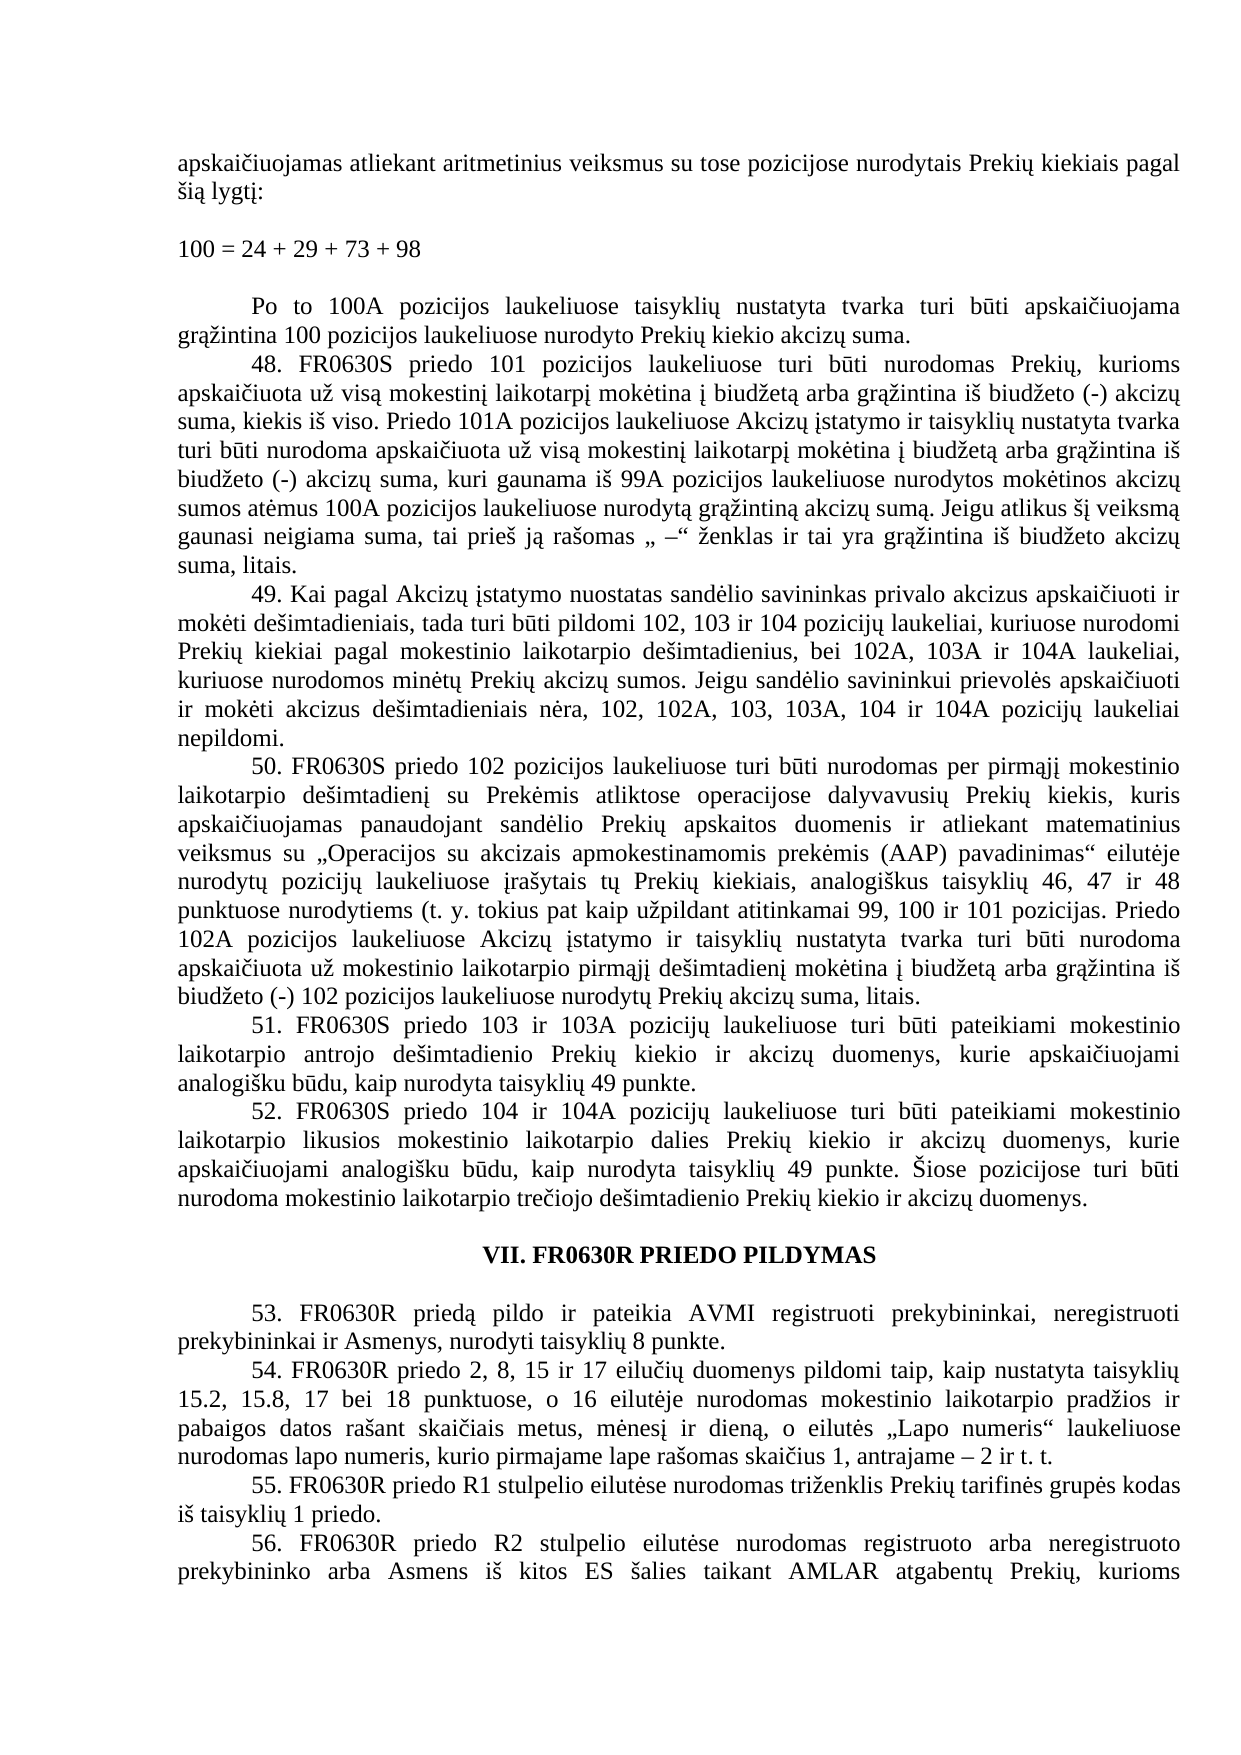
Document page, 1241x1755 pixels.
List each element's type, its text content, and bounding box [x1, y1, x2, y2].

text 48. FR0630S priedo 101 pozicijos laukeliuose turi būti nurodomas Prekių, kurioms apskaičiuota už visą mokestinį laikotarpį mokėtina į biudžetą arba grąžintina iš biudžeto (-) akcizų suma, kiekis iš viso. Priedo 101A pozicijos laukeliuose Akcizų įstatymo ir taisyklių nustatyta tvarka turi būti nurodoma apskaičiuota už visą mokestinį laikotarpį mokėtina į biudžetą arba grąžintina iš biudžeto (-) akcizų suma, kuri gaunama iš 99A pozicijos laukeliuose nurodytos mokėtinos akcizų sumos atėmus 100A pozicijos laukeliuose nurodytą grąžintiną akcizų sumą. Jeigu atlikus šį veiksmą gaunasi neigiama suma, tai prieš ją rašomas „ –“ ženklas ir tai yra grąžintina iš biudžeto akcizų suma, litais. [177, 349, 1181, 579]
text 100 = 24 + 29 + 73 + 98 [177, 234, 1181, 263]
text 49. Kai pagal Akcizų įstatymo nuostatas sandėlio savininkas privalo akcizus apskaičiuoti ir mokėti dešimtadieniais, tada turi būti pildomi 102, 103 ir 104 pozicijų laukeliai, kuriuose nurodomi Prekių kiekiai pagal mokestinio laikotarpio dešimtadienius, bei 102A, 103A ir 104A laukeliai, kuriuose nurodomos minėtų Prekių akcizų sumos. Jeigu sandėlio savininkui prievolės apskaičiuoti ir mokėti akcizus dešimtadieniais nėra, 102, 102A, 103, 103A, 104 ir 104A pozicijų laukeliai nepildomi. [177, 579, 1181, 751]
text 50. FR0630S priedo 102 pozicijos laukeliuose turi būti nurodomas per pirmąjį mokestinio laikotarpio dešimtadienį su Prekėmis atliktose operacijose dalyvavusių Prekių kiekis, kuris apskaičiuojamas panaudojant sandėlio Prekių apskaitos duomenis ir atliekant matematinius veiksmus su „Operacijos su akcizais apmokestinamomis prekėmis (AAP) pavadinimas“ eilutėje nurodytų pozicijų laukeliuose įrašytais tų Prekių kiekiais, analogiškus taisyklių 46, 47 ir 48 punktuose nurodytiems (t. y. tokius pat kaip užpildant atitinkamai 99, 100 ir 101 pozicijas. Priedo 102A pozicijos laukeliuose Akcizų įstatymo ir taisyklių nustatyta tvarka turi būti nurodoma apskaičiuota už mokestinio laikotarpio pirmąjį dešimtadienį mokėtina į biudžetą arba grąžintina iš biudžeto (-) 102 pozicijos laukeliuose nurodytų Prekių akcizų suma, litais. [177, 751, 1181, 1010]
text 51. FR0630S priedo 103 ir 103A pozicijų laukeliuose turi būti pateikiami mokestinio laikotarpio antrojo dešimtadienio Prekių kiekio ir akcizų duomenys, kurie apskaičiuojami analogišku būdu, kaip nurodyta taisyklių 49 punkte. [177, 1010, 1181, 1096]
text VII. FR0630R PRIEDO PILDYMAS [177, 1240, 1181, 1269]
text 55. FR0630R priedo R1 stulpelio eilutėse nurodomas triženklis Prekių tarifinės grupės kodas iš taisyklių 1 priedo. [177, 1470, 1181, 1528]
text 56. FR0630R priedo R2 stulpelio eilutėse nurodomas registruoto arba neregistruoto prekybininko arba Asmens iš kitos ES šalies taikant AMLAR atgabentų Prekių, kurioms [177, 1528, 1181, 1585]
text 54. FR0630R priedo 2, 8, 15 ir 17 eilučių duomenys pildomi taip, kaip nustatyta taisyklių 15.2, 15.8, 17 bei 18 punktuose, o 16 eilutėje nurodomas mokestinio laikotarpio pradžios ir pabaigos datos rašant skaičiais metus, mėnesį ir dieną, o eilutės „Lapo numeris“ laukeliuose nurodomas lapo numeris, kurio pirmajame lape rašomas skaičius 1, antrajame – 2 ir t. t. [177, 1355, 1181, 1470]
text Po to 100A pozicijos laukeliuose taisyklių nustatyta tvarka turi būti apskaičiuojama grąžintina 100 pozicijos laukeliuose nurodyto Prekių kiekio akcizų suma. [177, 291, 1181, 349]
text 53. FR0630R priedą pildo ir pateikia AVMI registruoti prekybininkai, neregistruoti prekybininkai ir Asmenys, nurodyti taisyklių 8 punkte. [177, 1298, 1181, 1355]
text apskaičiuojamas atliekant aritmetinius veiksmus su tose pozicijose nurodytais Prekių kiekiais pagal šią lygtį: [177, 148, 1181, 205]
text 52. FR0630S priedo 104 ir 104A pozicijų laukeliuose turi būti pateikiami mokestinio laikotarpio likusios mokestinio laikotarpio dalies Prekių kiekio ir akcizų duomenys, kurie apskaičiuojami analogišku būdu, kaip nurodyta taisyklių 49 punkte. Šiose pozicijose turi būti nurodoma mokestinio laikotarpio trečiojo dešimtadienio Prekių kiekio ir akcizų duomenys. [177, 1096, 1181, 1211]
